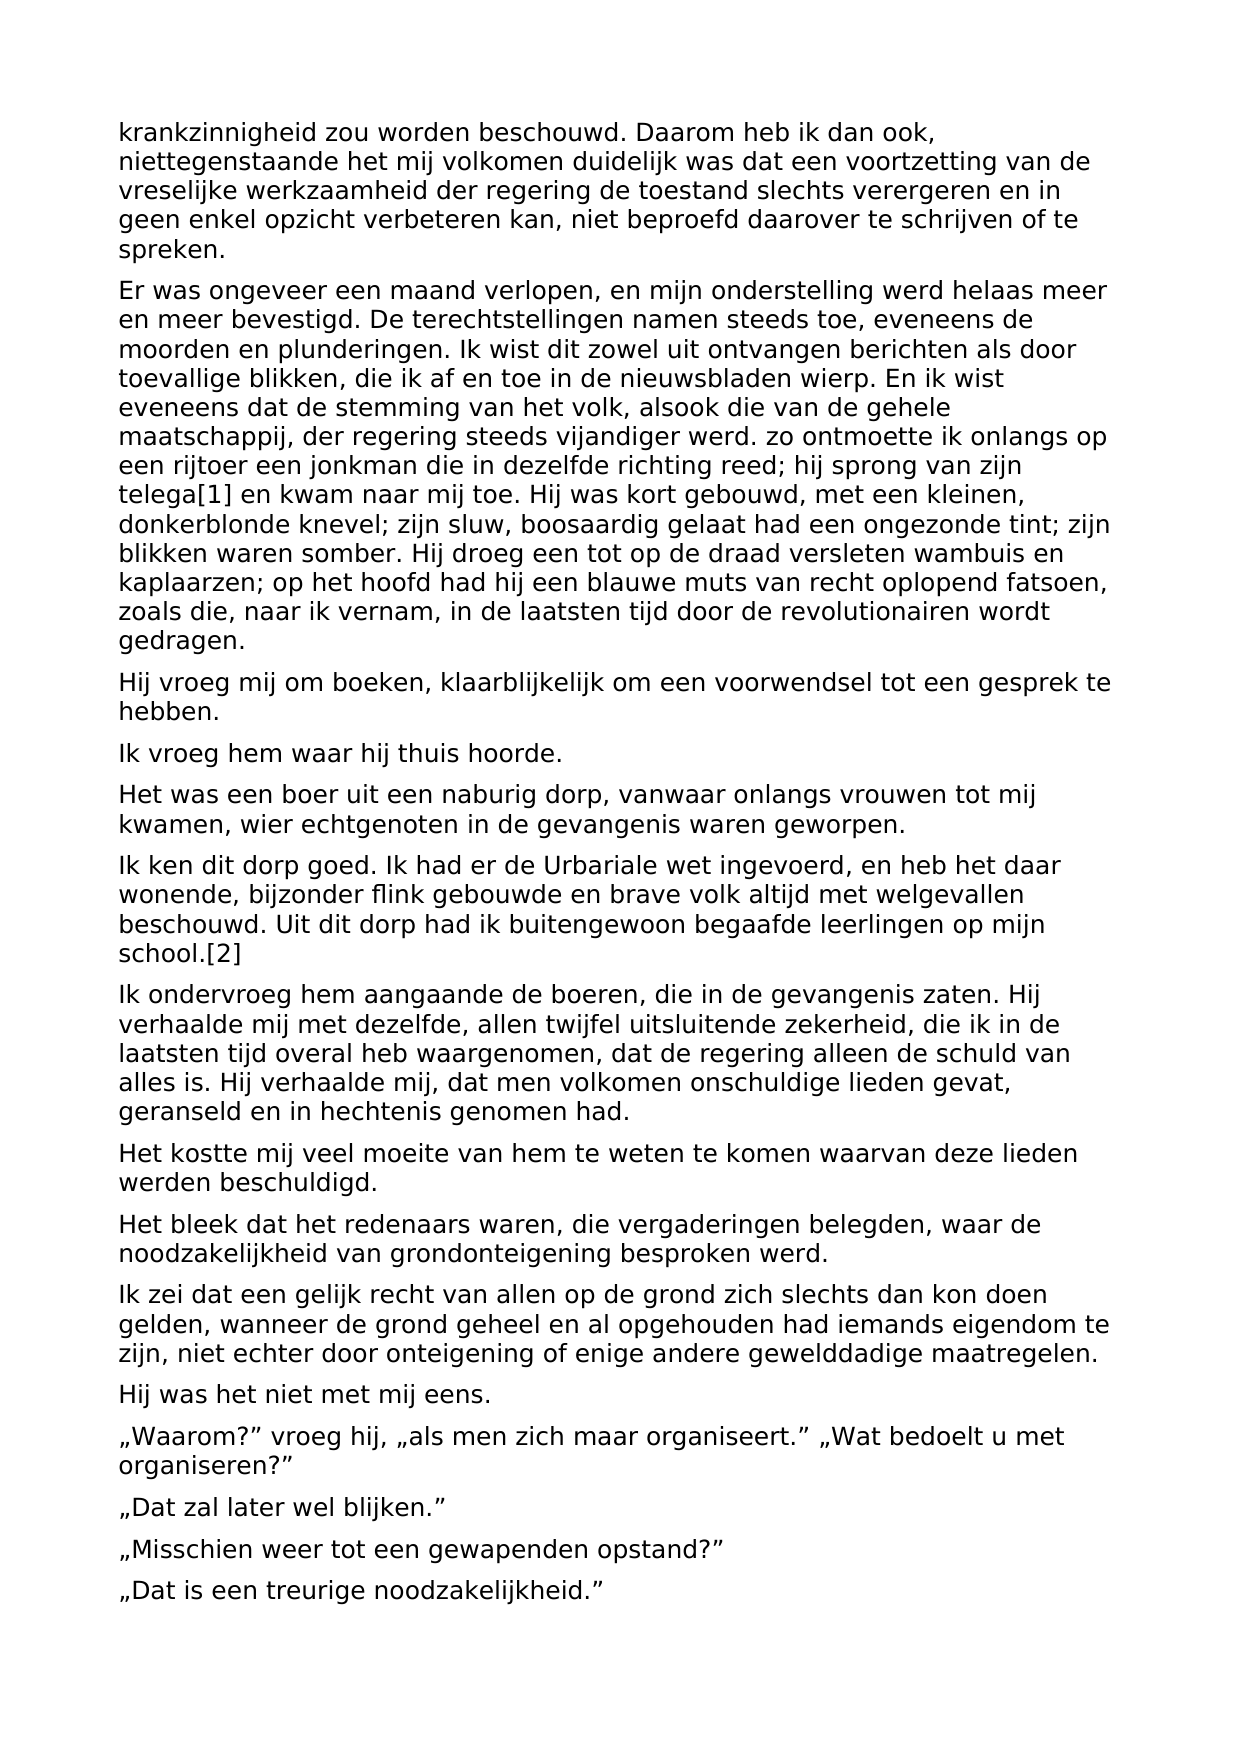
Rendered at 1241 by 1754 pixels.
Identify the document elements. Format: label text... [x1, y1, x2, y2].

text Ik zei dat een gelijk recht van allen op de grond zich slechts dan kon doen gelden, wanneer de grond geheel en al opgehouden had iemands eigendom te zijn, niet echter door onteigening of enige andere gewelddadige maatregelen. [118, 1281, 1122, 1368]
text „Dat is een treurige noodzakelijkheid.” [118, 1576, 1122, 1606]
text Hij vroeg mij om boeken, klaarblijkelijk om een voorwendsel tot een gesprek te hebben. [118, 668, 1122, 726]
text Hij was het niet met mij eens. [118, 1381, 1122, 1410]
text krankzinnigheid zou worden beschouwd. Daarom heb ik dan ook, niettegenstaande het mij volkomen duidelijk was dat een voortzetting van de vreselijke werkzaamheid der regering de toestand slechts verergeren en in geen enkel opzicht verbeteren kan, niet beproefd daarover te schrijven of te spreken. [118, 118, 1122, 264]
text Het kostte mij veel moeite van hem te weten te komen waarvan deze lieden werden beschuldigd. [118, 1139, 1122, 1197]
text Er was ongeveer een maand verlopen, en mijn onderstelling werd helaas meer en meer bevestigd. De terechtstellingen namen steeds toe, eveneens de moorden en plunderingen. Ik wist dit zowel uit ontvangen berichten als door toevallige blikken, die ik af en toe in de nieuwsbladen wierp. En ik wist eveneens dat de stemming van het volk, alsook die van de gehele maatschappij, der regering steeds vijandiger werd. zo ontmoette ik onlangs op een rijtoer een jonkman die in dezelfde richting reed; hij sprong van zijn telega[1] en kwam naar mij toe. Hij was kort gebouwd, met een kleinen, donkerblonde knevel; zijn sluw, boosaardig gelaat had een ongezonde tint; zijn blikken waren somber. Hij droeg een tot op de draad versleten wambuis en kaplaarzen; op het hoofd had hij een blauwe muts van recht oplopend fatsoen, zoals die, naar ik vernam, in de laatsten tijd door de revolutionairen wordt gedragen. [118, 276, 1122, 656]
text „Dat zal later wel blijken.” [118, 1493, 1122, 1522]
text Het was een boer uit een naburig dorp, vanwaar onlangs vrouwen tot mij kwamen, wier echtgenoten in de gevangenis waren geworpen. [118, 781, 1122, 839]
text „Misschien weer tot een gewapenden opstand?” [118, 1535, 1122, 1564]
text Ik ondervroeg hem aangaande de boeren, die in de gevangenis zaten. Hij verhaalde mij met dezelfde, allen twijfel uitsluitende zekerheid, die ik in de laatsten tijd overal heb waargenomen, dat de regering alleen de schuld van alles is. Hij verhaalde mij, dat men volkomen onschuldige lieden gevat, geranseld en in hechtenis genomen had. [118, 981, 1122, 1126]
text „Waarom?” vroeg hij, „als men zich maar organiseert.” „Wat bedoelt u met organiseren?” [118, 1422, 1122, 1481]
text Ik vroeg hem waar hij thuis hoorde. [118, 739, 1122, 768]
text Het bleek dat het redenaars waren, die vergaderingen belegden, waar de noodzakelijkheid van grondonteigening besproken werd. [118, 1210, 1122, 1268]
text Ik ken dit dorp goed. Ik had er de Urbariale wet ingevoerd, en heb het daar wonende, bijzonder flink gebouwde en brave volk altijd met welgevallen beschouwd. Uit dit dorp had ik buitengewoon begaafde leerlingen op mijn school.[2] [118, 851, 1122, 968]
